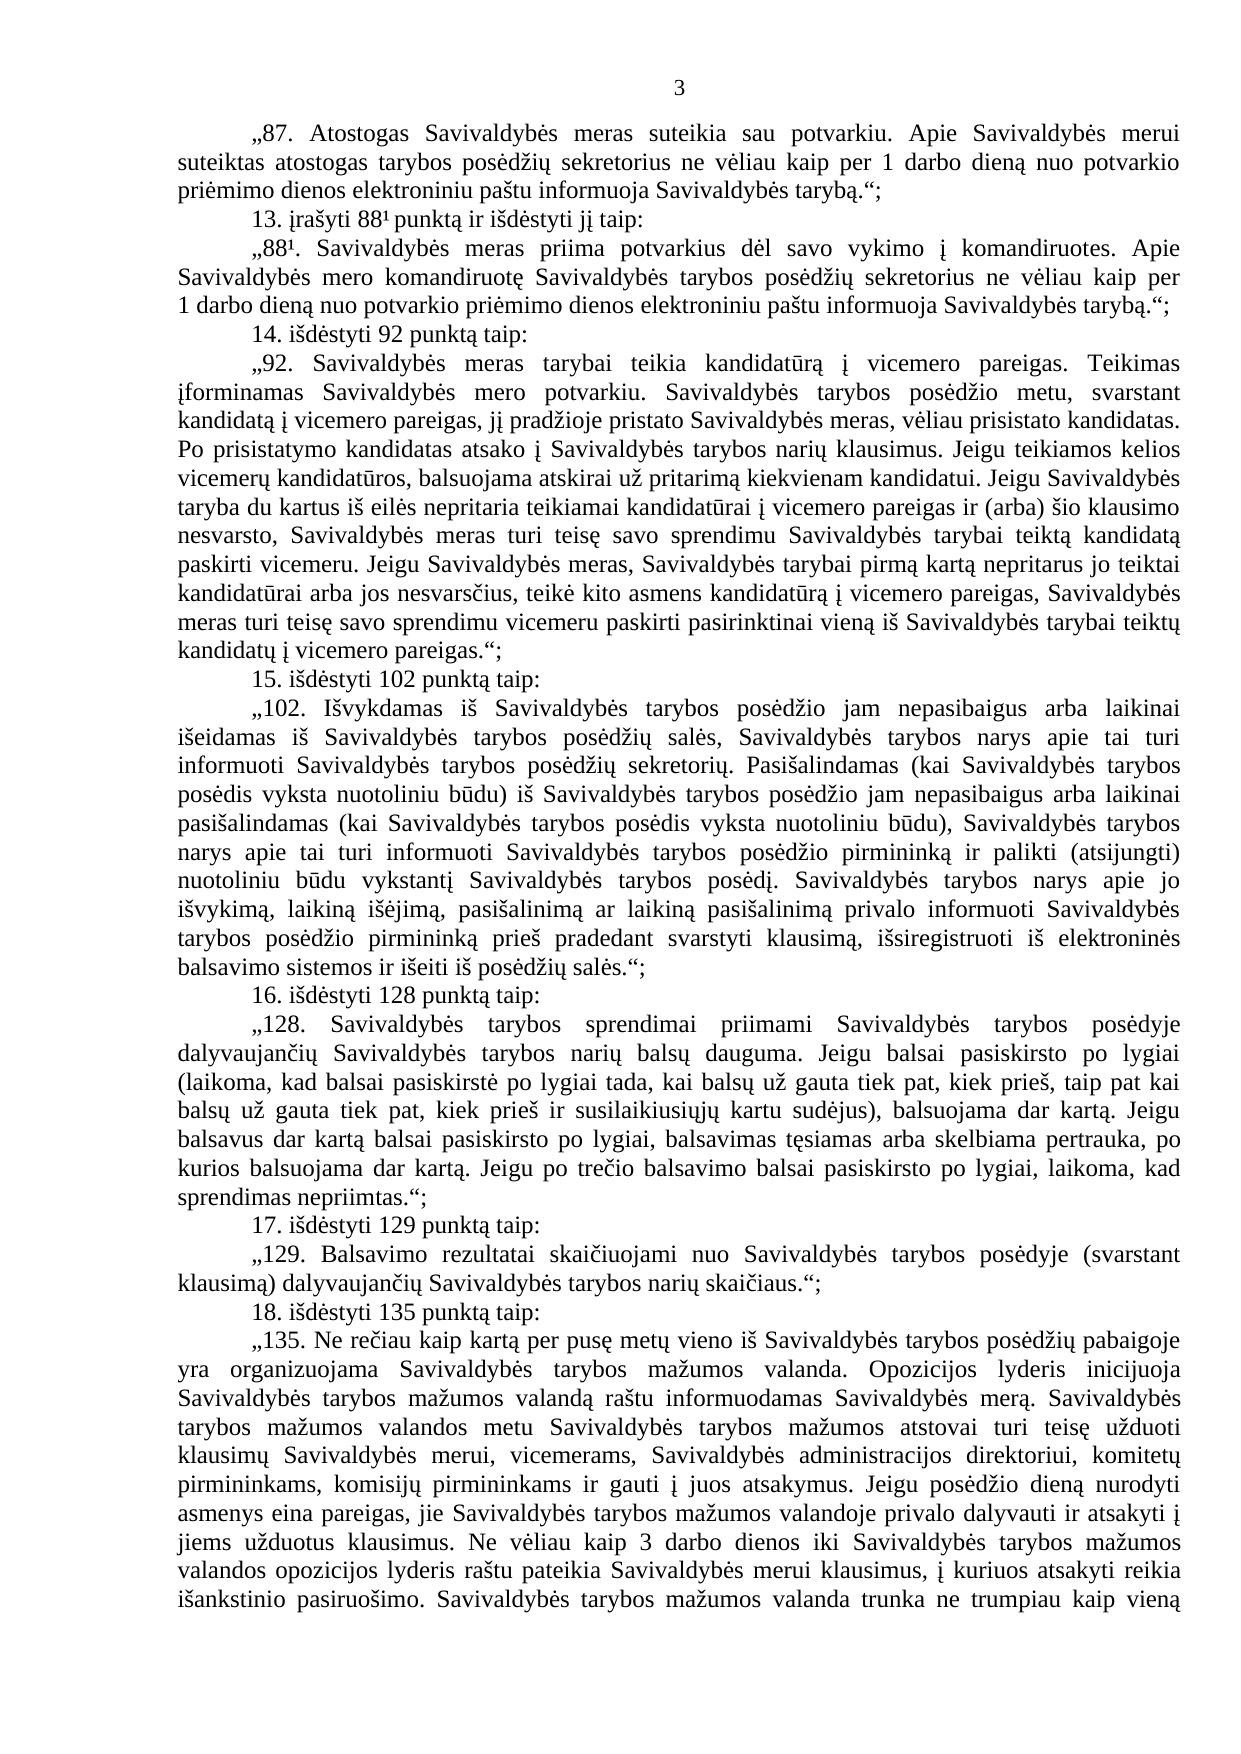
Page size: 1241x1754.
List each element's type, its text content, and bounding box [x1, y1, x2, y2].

text 13. įrašyti 88¹ punktą ir išdėstyti jį taip: [177, 204, 1181, 233]
text „102. Išvykdamas iš Savivaldybės tarybos posėdžio jam nepasibaigus arba laikinai išeidamas iš Savivaldybės tarybos posėdžių salės, Savivaldybės tarybos narys apie tai turi informuoti Savivaldybės tarybos posėdžių sekretorių. Pasišalindamas (kai Savivaldybės tarybos posėdis vyksta nuotoliniu būdu) iš Savivaldybės tarybos posėdžio jam nepasibaigus arba laikinai pasišalindamas (kai Savivaldybės tarybos posėdis vyksta nuotoliniu būdu), Savivaldybės tarybos narys apie tai turi informuoti Savivaldybės tarybos posėdžio pirmininką ir palikti (atsijungti) nuotoliniu būdu vykstantį Savivaldybės tarybos posėdį. Savivaldybės tarybos narys apie jo išvykimą, laikiną išėjimą, pasišalinimą ar laikiną pasišalinimą privalo informuoti Savivaldybės tarybos posėdžio pirmininką prieš pradedant svarstyti klausimą, išsiregistruoti iš elektroninės balsavimo sistemos ir išeiti iš posėdžių salės.“; [177, 693, 1181, 981]
text 16. išdėstyti 128 punktą taip: [177, 981, 1181, 1009]
text „88¹. Savivaldybės meras priima potvarkius dėl savo vykimo į komandiruotes. Apie Savivaldybės mero komandiruotę Savivaldybės tarybos posėdžių sekretorius ne vėliau kaip per 1 darbo dieną nuo potvarkio priėmimo dienos elektroniniu paštu informuoja Savivaldybės tarybą.“; [177, 233, 1181, 319]
text „87. Atostogas Savivaldybės meras suteikia sau potvarkiu. Apie Savivaldybės merui suteiktas atostogas tarybos posėdžių sekretorius ne vėliau kaip per 1 darbo dieną nuo potvarkio priėmimo dienos elektroniniu paštu informuoja Savivaldybės tarybą.“; [177, 118, 1181, 204]
text „129. Balsavimo rezultatai skaičiuojami nuo Savivaldybės tarybos posėdyje (svarstant klausimą) dalyvaujančių Savivaldybės tarybos narių skaičiaus.“; [177, 1239, 1181, 1297]
text 18. išdėstyti 135 punktą taip: [177, 1297, 1181, 1326]
text 17. išdėstyti 129 punktą taip: [177, 1211, 1181, 1239]
text 14. išdėstyti 92 punktą taip: [177, 319, 1181, 348]
text „135. Ne rečiau kaip kartą per pusę metų vieno iš Savivaldybės tarybos posėdžių pabaigoje yra organizuojama Savivaldybės tarybos mažumos valanda. Opozicijos lyderis inicijuoja Savivaldybės tarybos mažumos valandą raštu informuodamas Savivaldybės merą. Savivaldybės tarybos mažumos valandos metu Savivaldybės tarybos mažumos atstovai turi teisę užduoti klausimų Savivaldybės merui, vicemerams, Savivaldybės administracijos direktoriui, komitetų pirmininkams, komisijų pirmininkams ir gauti į juos atsakymus. Jeigu posėdžio dieną nurodyti asmenys eina pareigas, jie Savivaldybės tarybos mažumos valandoje privalo dalyvauti ir atsakyti į jiems užduotus klausimus. Ne vėliau kaip 3 darbo dienos iki Savivaldybės tarybos mažumos valandos opozicijos lyderis raštu pateikia Savivaldybės merui klausimus, į kuriuos atsakyti reikia išankstinio pasiruošimo. Savivaldybės tarybos mažumos valanda trunka ne trumpiau kaip vieną [177, 1326, 1181, 1613]
text 15. išdėstyti 102 punktą taip: [177, 664, 1181, 693]
text „92. Savivaldybės meras tarybai teikia kandidatūrą į vicemero pareigas. Teikimas įforminamas Savivaldybės mero potvarkiu. Savivaldybės tarybos posėdžio metu, svarstant kandidatą į vicemero pareigas, jį pradžioje pristato Savivaldybės meras, vėliau prisistato kandidatas. Po prisistatymo kandidatas atsako į Savivaldybės tarybos narių klausimus. Jeigu teikiamos kelios vicemerų kandidatūros, balsuojama atskirai už pritarimą kiekvienam kandidatui. Jeigu Savivaldybės taryba du kartus iš eilės nepritaria teikiamai kandidatūrai į vicemero pareigas ir (arba) šio klausimo nesvarsto, Savivaldybės meras turi teisę savo sprendimu Savivaldybės tarybai teiktą kandidatą paskirti vicemeru. Jeigu Savivaldybės meras, Savivaldybės tarybai pirmą kartą nepritarus jo teiktai kandidatūrai arba jos nesvarsčius, teikė kito asmens kandidatūrą į vicemero pareigas, Savivaldybės meras turi teisę savo sprendimu vicemeru paskirti pasirinktinai vieną iš Savivaldybės tarybai teiktų kandidatų į vicemero pareigas.“; [177, 348, 1181, 664]
text „128. Savivaldybės tarybos sprendimai priimami Savivaldybės tarybos posėdyje dalyvaujančių Savivaldybės tarybos narių balsų dauguma. Jeigu balsai pasiskirsto po lygiai (laikoma, kad balsai pasiskirstė po lygiai tada, kai balsų už gauta tiek pat, kiek prieš, taip pat kai balsų už gauta tiek pat, kiek prieš ir susilaikiusiųjų kartu sudėjus), balsuojama dar kartą. Jeigu balsavus dar kartą balsai pasiskirsto po lygiai, balsavimas tęsiamas arba skelbiama pertrauka, po kurios balsuojama dar kartą. Jeigu po trečio balsavimo balsai pasiskirsto po lygiai, laikoma, kad sprendimas nepriimtas.“; [177, 1009, 1181, 1211]
